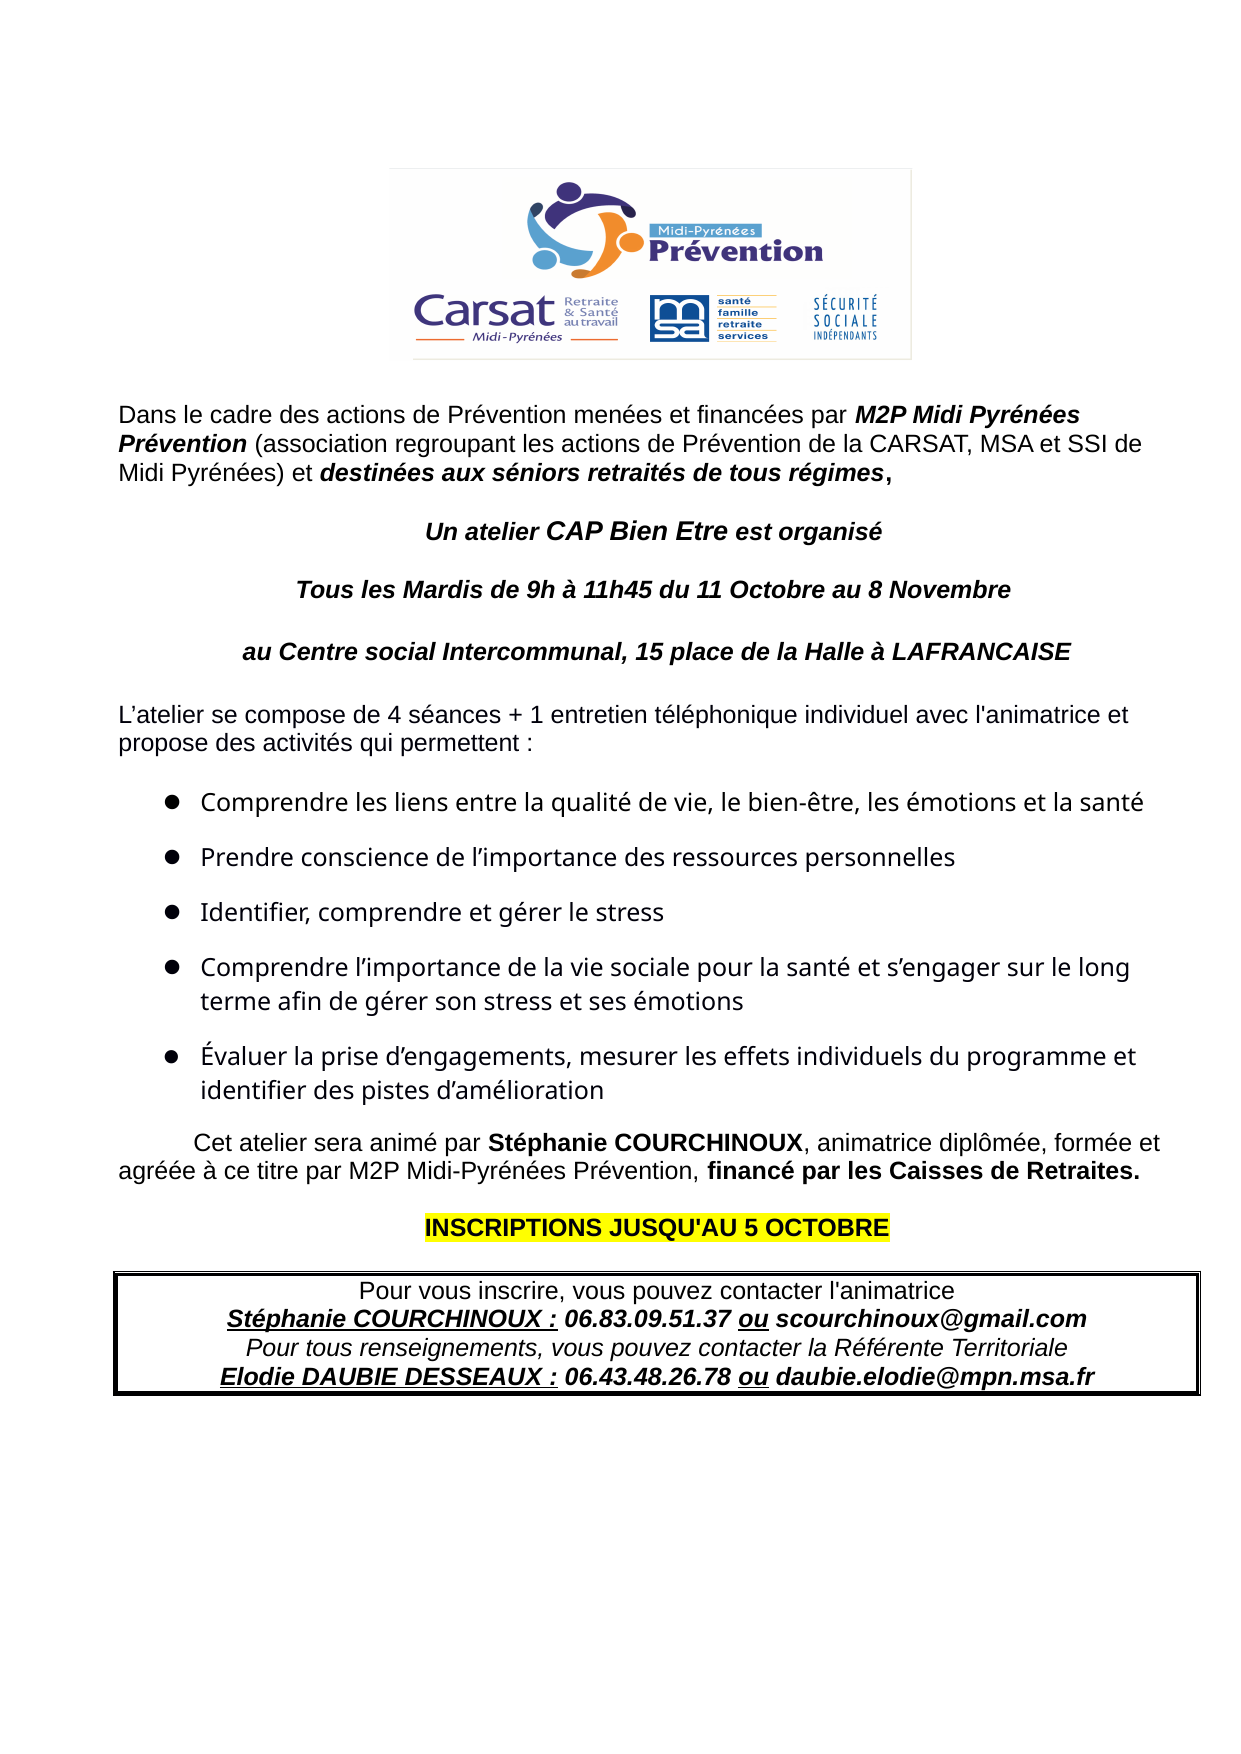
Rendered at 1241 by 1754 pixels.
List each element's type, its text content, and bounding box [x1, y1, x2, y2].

text INSCRIPTIONS JUSQU'AU 5 OCTOBRE [118, 1213, 1196, 1242]
list Évaluer la prise d’engagements, mesurer les effets individuels du programme et identifier des pistes d’amélioration [163, 1038, 1196, 1107]
text Pour tous renseignements, vous pouvez contacter la Référente Territoriale [118, 1333, 1196, 1357]
text Dans le cadre des actions de Prévention menées et financées par M2P Midi Pyrénées Prévention (association regroupant les actions de Prévention de la CARSAT, MSA et SSI de Midi Pyrénées) et destinées aux séniors retraités de tous régimes, [118, 401, 1196, 487]
text Cet atelier sera animé par Stéphanie COURCHINOUX, animatrice diplômée, formée et agréée à ce titre par M2P Midi-Pyrénées Prévention, financé par les Caisses de Retraites. [118, 1127, 1196, 1185]
text Elodie DAUBIE DESSEAUX : 06.43.48.26.78 ou daubie.elodie@mpn.msa.fr [118, 1357, 1196, 1391]
list Comprendre les liens entre la qualité de vie, le bien-être, les émotions et la santé [163, 785, 1196, 819]
list Identifier, comprendre et gérer le stress [163, 895, 1196, 929]
list Comprendre l’importance de la vie sociale pour la santé et s’engager sur le long terme afin de gérer son stress et ses émotions [163, 949, 1196, 1018]
text Stéphanie COURCHINOUX : 06.83.09.51.37 ou scourchinoux@gmail.com [118, 1304, 1196, 1333]
text L’atelier se compose de 4 séances + 1 entretien téléphonique individuel avec l'animatrice et propose des activités qui permettent : [118, 699, 1196, 757]
text Un atelier CAP Bien Etre est organisé [118, 515, 1196, 546]
text au Centre social Intercommunal, 15 place de la Halle à LAFRANCAISE [118, 637, 1196, 666]
picture [389, 168, 913, 361]
text Pour vous inscrire, vous pouvez contacter l'animatrice [118, 1276, 1196, 1304]
list Prendre conscience de l’importance des ressources personnelles [163, 840, 1196, 874]
text Tous les Mardis de 9h à 11h45 du 11 Octobre au 8 Novembre [118, 575, 1196, 604]
